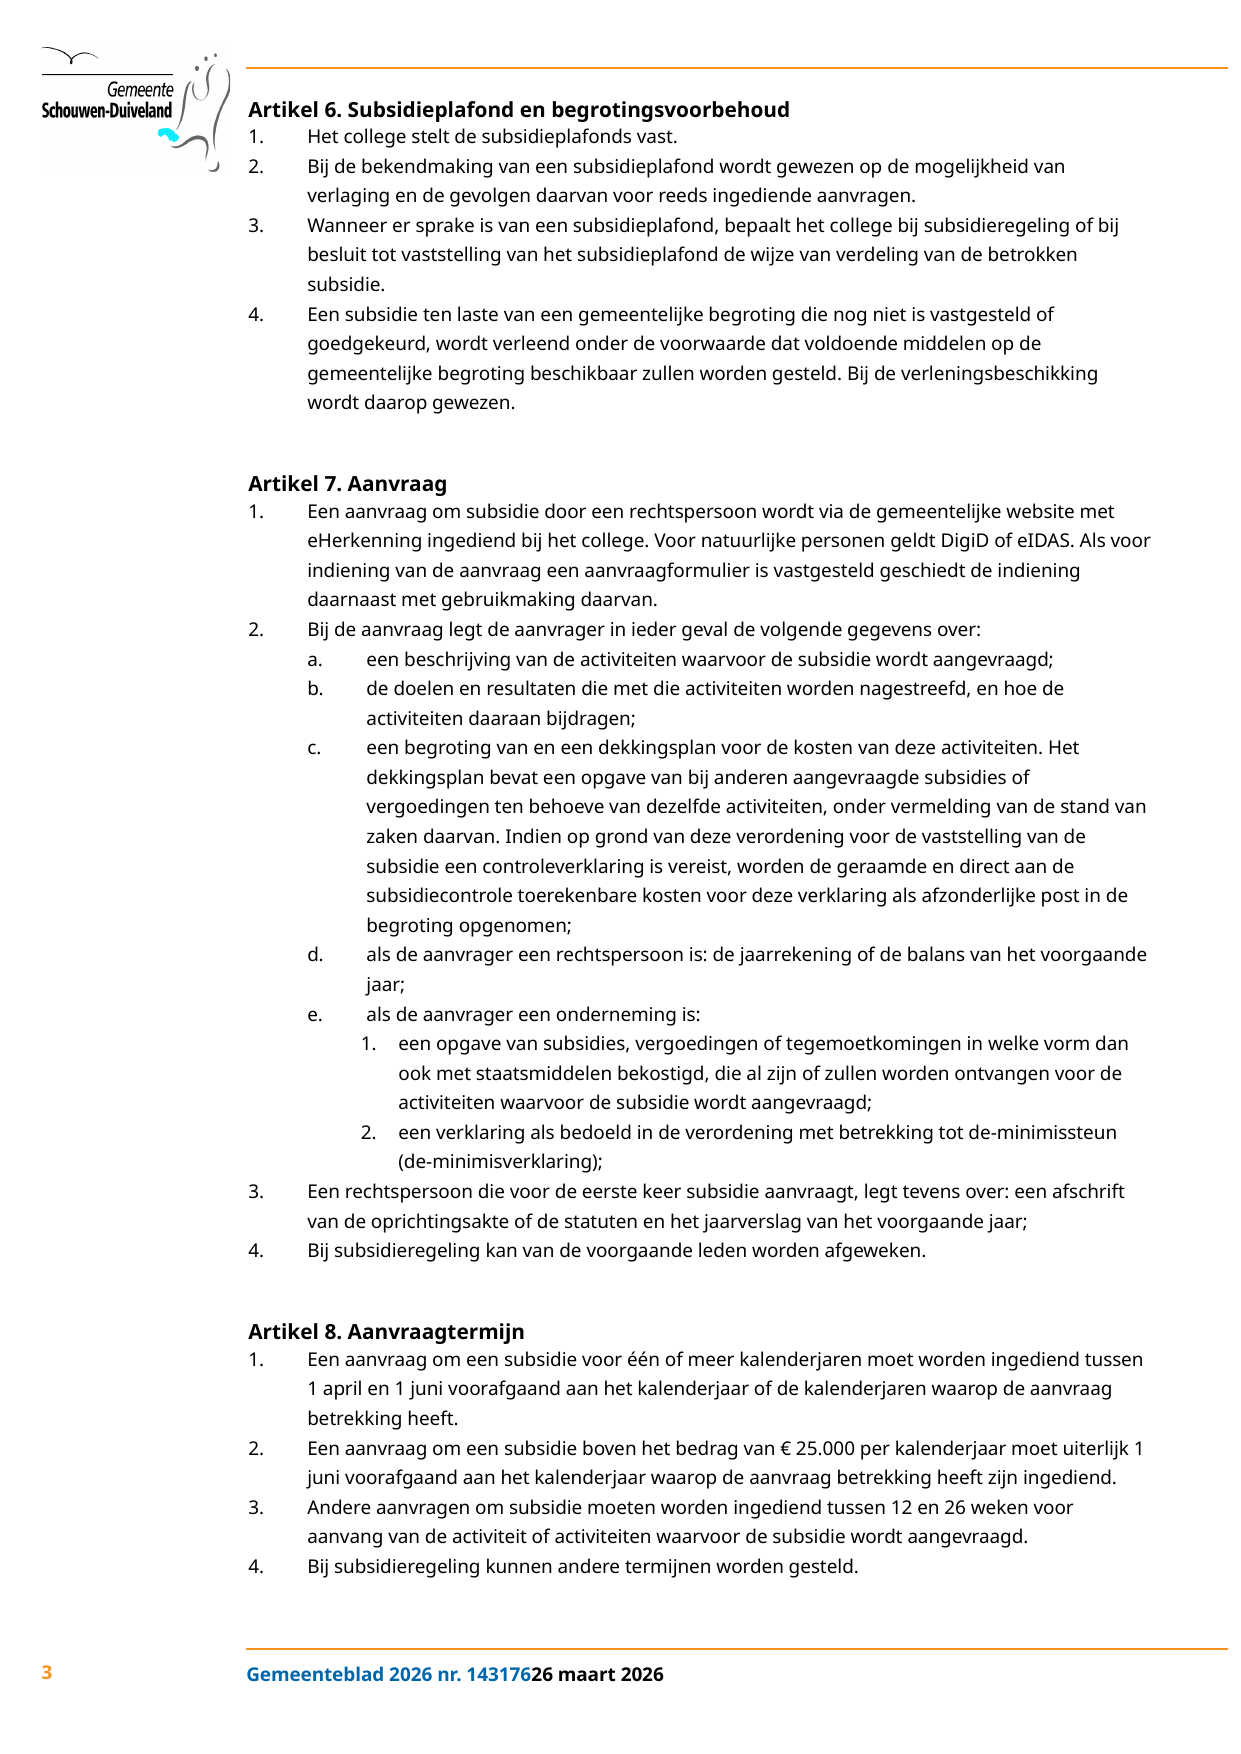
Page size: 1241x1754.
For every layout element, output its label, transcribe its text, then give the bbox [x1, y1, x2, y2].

picture [41, 47, 231, 172]
list Een aanvraag om een subsidie boven het bedrag van € 25.000 per kalenderjaar moet uiterlijk 1 juni voorafgaand aan het kalenderjaar waarop de aanvraag betrekking heeft zijn ingediend. [248, 1435, 1152, 1490]
list Een rechtspersoon die voor de eerste keer subsidie aanvraagt, legt tevens over: een afschrift van de oprichtingsakte of de statuten en het jaarverslag van het voorgaande jaar; [248, 1178, 1152, 1234]
list Bij de aanvraag legt de aanvrager in ieder geval de volgende gegevens over: [248, 616, 1152, 642]
list Het college stelt de subsidieplafonds vast. [248, 123, 1152, 149]
text Artikel 6. Subsidieplafond en begrotingsvoorbehoud [248, 95, 1152, 123]
list een verklaring als bedoeld in de verordening met betrekking tot de-minimissteun (de-minimisverklaring); [361, 1119, 1152, 1174]
list Bij de bekendmaking van een subsidieplafond wordt gewezen op de mogelijkheid van verlaging en de gevolgen daarvan voor reeds ingediende aanvragen. [248, 153, 1152, 208]
list Een aanvraag om subsidie door een rechtspersoon wordt via de gemeentelijke website met eHerkenning ingediend bij het college. Voor natuurlijke personen geldt DigiD of eIDAS. Als voor indiening van de aanvraag een aanvraagformulier is vastgesteld geschiedt de indiening daarnaast met gebruikmaking daarvan. [248, 498, 1152, 612]
list Een subsidie ten laste van een gemeentelijke begroting die nog niet is vastgesteld of goedgekeurd, wordt verleend onder de voorwaarde dat voldoende middelen op de gemeentelijke begroting beschikbaar zullen worden gesteld. Bij de verleningsbeschikking wordt daarop gewezen. [248, 301, 1152, 415]
list de doelen en resultaten die met die activiteiten worden nagestreefd, en hoe de activiteiten daaraan bijdragen; [307, 675, 1152, 731]
list Bij subsidieregeling kunnen andere termijnen worden gesteld. [248, 1553, 1152, 1579]
list een opgave van subsidies, vergoedingen of tegemoetkomingen in welke vorm dan ook met staatsmiddelen bekostigd, die al zijn of zullen worden ontvangen voor de activiteiten waarvoor de subsidie wordt aangevraagd; [361, 1030, 1152, 1115]
text Artikel 7. Aanvraag [248, 469, 1152, 498]
list een begroting van en een dekkingsplan voor de kosten van deze activiteiten. Het dekkingsplan bevat een opgave van bij anderen aangevraagde subsidies of vergoedingen ten behoeve van dezelfde activiteiten, onder vermelding van de stand van zaken daarvan. Indien op grond van deze verordening voor de vaststelling van de subsidie een controleverklaring is vereist, worden de geraamde en direct aan de subsidiecontrole toerekenbare kosten voor deze verklaring als afzonderlijke post in de begroting opgenomen; [307, 734, 1152, 938]
list Een aanvraag om een subsidie voor één of meer kalenderjaren moet worden ingediend tussen 1 april en 1 juni voorafgaand aan het kalenderjaar of de kalenderjaren waarop de aanvraag betrekking heeft. [248, 1346, 1152, 1431]
list als de aanvrager een rechtspersoon is: de jaarrekening of de balans van het voorgaande jaar; [307, 942, 1152, 997]
list Wanneer er sprake is van een subsidieplafond, bepaalt het college bij subsidieregeling of bij besluit tot vaststelling van het subsidieplafond de wijze van verdeling van de betrokken subsidie. [248, 212, 1152, 297]
list Andere aanvragen om subsidie moeten worden ingediend tussen 12 en 26 weken voor aanvang van de activiteit of activiteiten waarvoor de subsidie wordt aangevraagd. [248, 1494, 1152, 1549]
list Bij subsidieregeling kan van de voorgaande leden worden afgeweken. [248, 1237, 1152, 1263]
list een beschrijving van de activiteiten waarvoor de subsidie wordt aangevraagd; [307, 646, 1152, 672]
text Artikel 8. Aanvraagtermijn [248, 1317, 1152, 1346]
list als de aanvrager een onderneming is: [307, 1001, 1152, 1027]
